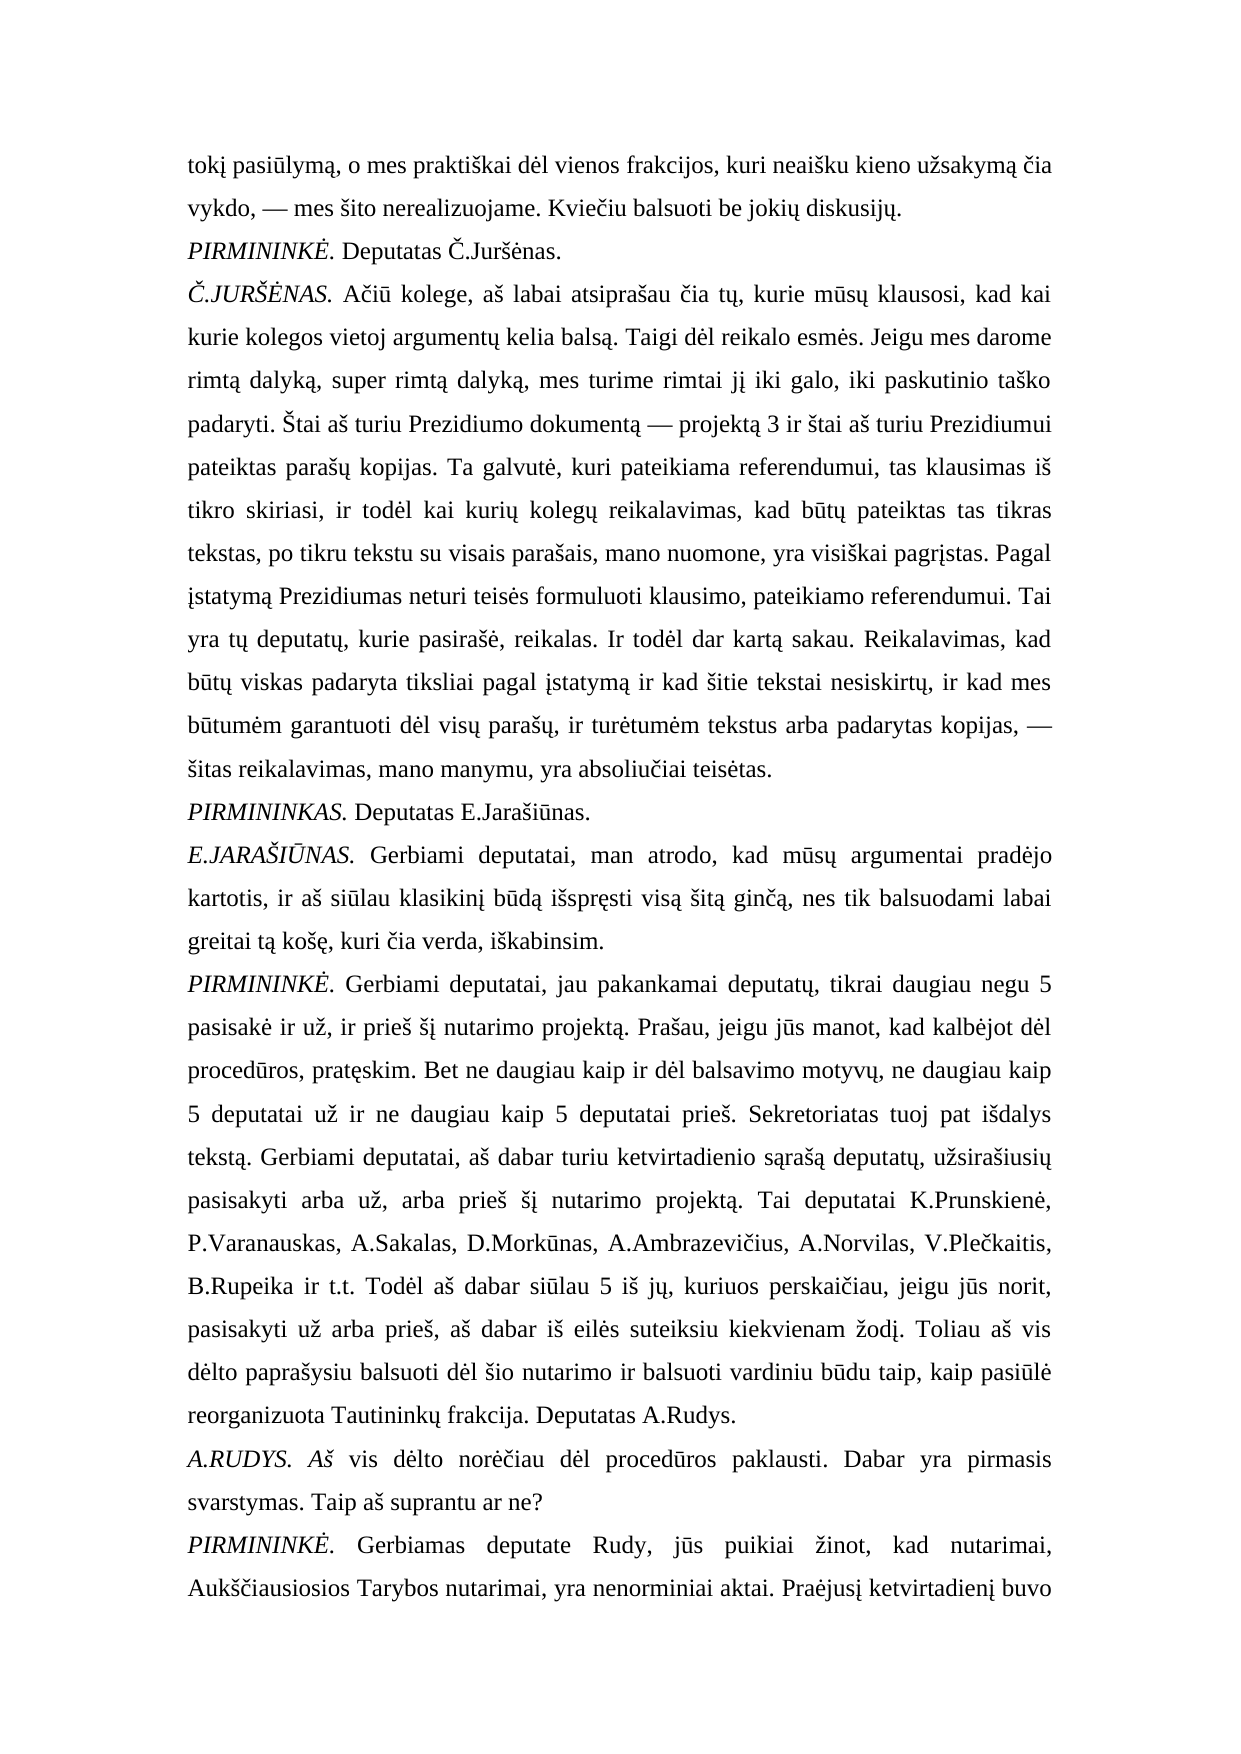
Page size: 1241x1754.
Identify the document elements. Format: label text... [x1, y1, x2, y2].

text PIRMININKĖ. Gerbiamas deputate Rudy, jūs puikiai žinot, kad nutarimai, Aukščiausiosios Tarybos nutarimai, yra nenorminiai aktai. Praėjusį ketvirtadienį buvo [187, 1530, 1053, 1602]
text E.JARAŠIŪNAS. Gerbiami deputatai, man atrodo, kad mūsų argumentai pradėjo kartotis, ir aš siūlau klasikinį būdą išspręsti visą šitą ginčą, nes tik balsuodami labai greitai tą košę, kuri čia verda, iškabinsim. [187, 840, 1053, 955]
text A.RUDYS. Aš vis dėlto norėčiau dėl procedūros paklausti. Dabar yra pirmasis svarstymas. Taip aš suprantu ar ne? [187, 1444, 1053, 1516]
text PIRMININKĖ. Deputatas Č.Juršėnas. [187, 236, 1053, 265]
text PIRMININKĖ. Gerbiami deputatai, jau pakankamai deputatų, tikrai daugiau negu 5 pasisakė ir už, ir prieš šį nutarimo projektą. Prašau, jeigu jūs manot, kad kalbėjot dėl procedūros, pratęskim. Bet ne daugiau kaip ir dėl balsavimo motyvų, ne daugiau kaip 5 deputatai už ir ne daugiau kaip 5 deputatai prieš. Sekretoriatas tuoj pat išdalys tekstą. Gerbiami deputatai, aš dabar turiu ketvirtadienio sąrašą deputatų, užsirašiusių pasisakyti arba už, arba prieš šį nutarimo projektą. Tai deputatai K.Prunskienė, P.Varanauskas, A.Sakalas, D.Morkūnas, A.Ambrazevičius, A.Norvilas, V.Plečkaitis, B.Rupeika ir t.t. Todėl aš dabar siūlau 5 iš jų, kuriuos perskaičiau, jeigu jūs norit, pasisakyti už arba prieš, aš dabar iš eilės suteiksiu kiekvienam žodį. Toliau aš vis dėlto paprašysiu balsuoti dėl šio nutarimo ir balsuoti vardiniu būdu taip, kaip pasiūlė reorganizuota Tautininkų frakcija. Deputatas A.Rudys. [187, 969, 1053, 1429]
text PIRMININKAS. Deputatas E.Jarašiūnas. [187, 797, 1053, 826]
text Č.JURŠĖNAS. Ačiū kolege, aš labai atsiprašau čia tų, kurie mūsų klausosi, kad kai kurie kolegos vietoj argumentų kelia balsą. Taigi dėl reikalo esmės. Jeigu mes darome rimtą dalyką, super rimtą dalyką, mes turime rimtai jį iki galo, iki paskutinio taško padaryti. Štai aš turiu Prezidiumo dokumentą — projektą 3 ir štai aš turiu Prezidiumui pateiktas parašų kopijas. Ta galvutė, kuri pateikiama referendumui, tas klausimas iš tikro skiriasi, ir todėl kai kurių kolegų reikalavimas, kad būtų pateiktas tas tikras tekstas, po tikru tekstu su visais parašais, mano nuomone, yra visiškai pagrįstas. Pagal įstatymą Prezidiumas neturi teisės formuluoti klausimo, pateikiamo referendumui. Tai yra tų deputatų, kurie pasirašė, reikalas. Ir todėl dar kartą sakau. Reikalavimas, kad būtų viskas padaryta tiksliai pagal įstatymą ir kad šitie tekstai nesiskirtų, ir kad mes būtumėm garantuoti dėl visų parašų, ir turėtumėm tekstus arba padarytas kopijas, — šitas reikalavimas, mano manymu, yra absoliučiai teisėtas. [187, 279, 1053, 782]
text tokį pasiūlymą, o mes praktiškai dėl vienos frakcijos, kuri neaišku kieno užsakymą čia vykdo, — mes šito nerealizuojame. Kviečiu balsuoti be jokių diskusijų. [187, 150, 1053, 222]
